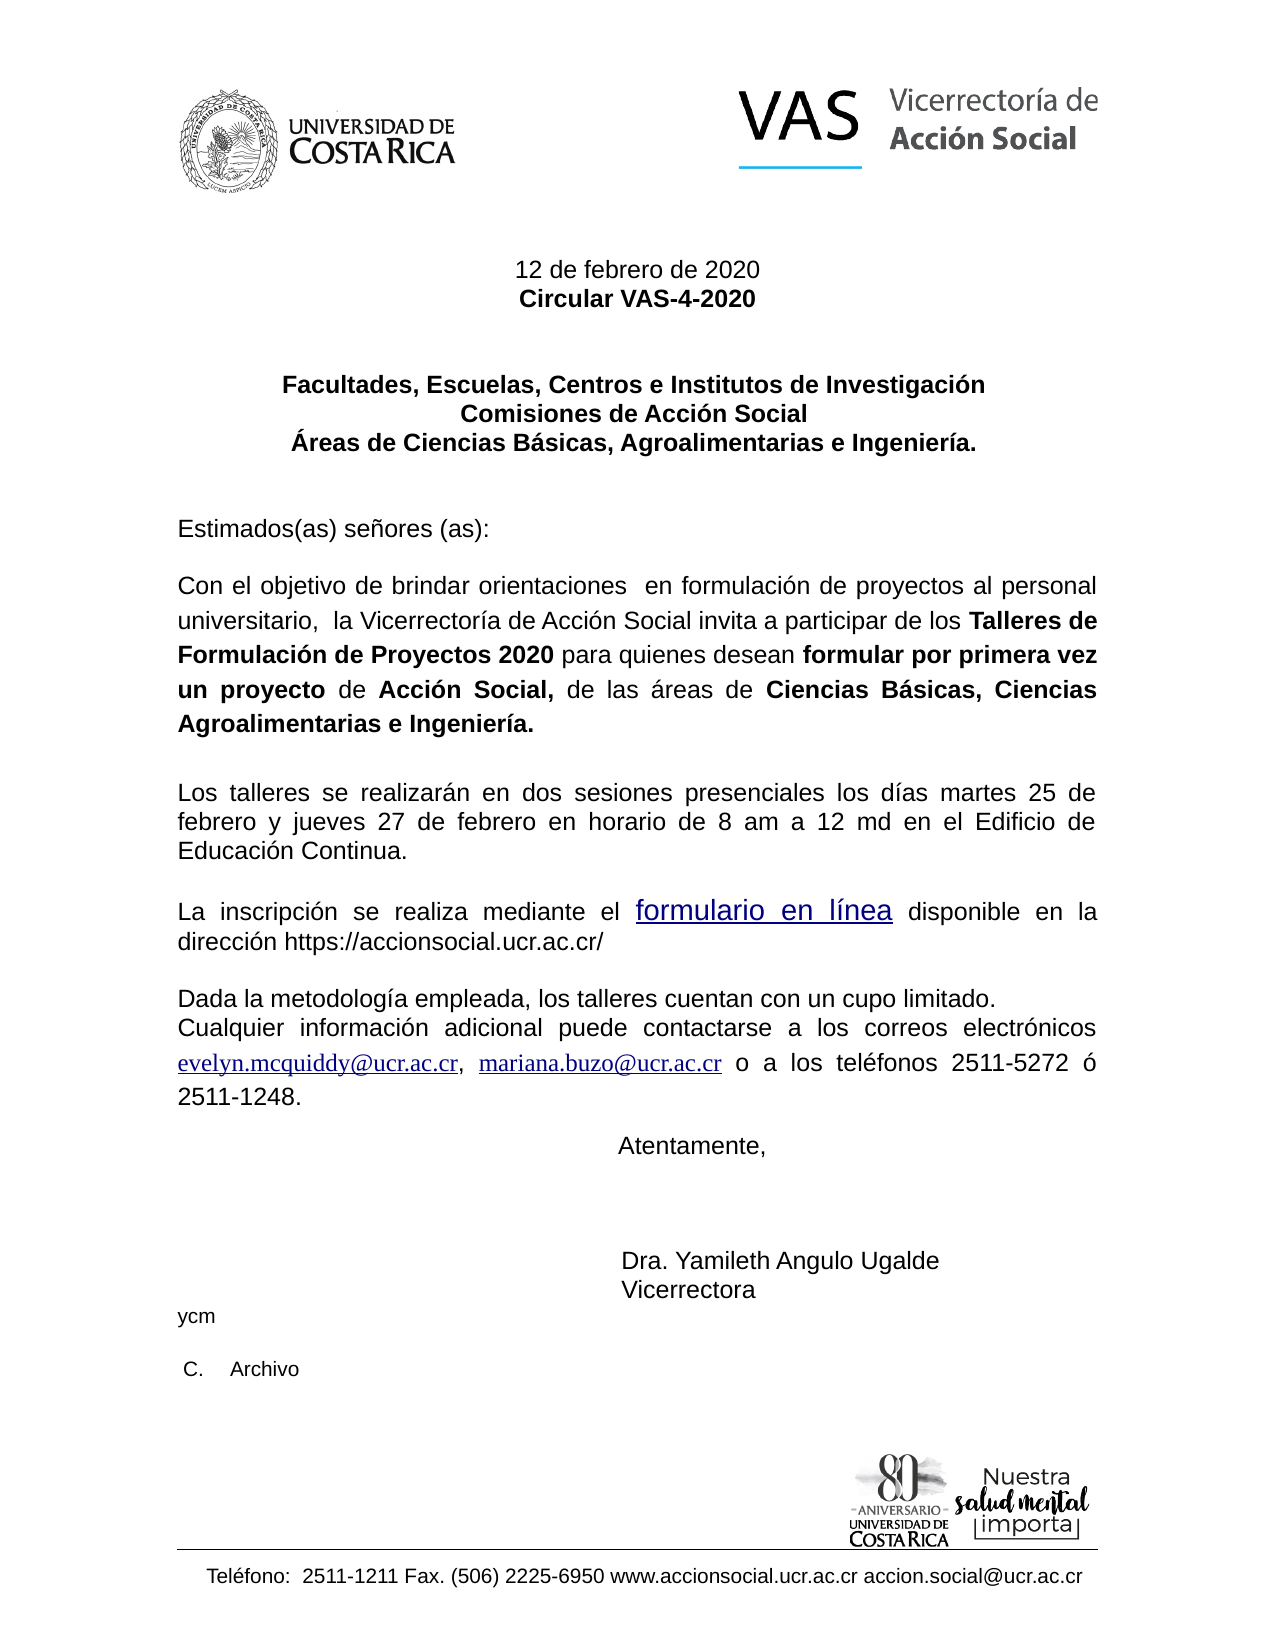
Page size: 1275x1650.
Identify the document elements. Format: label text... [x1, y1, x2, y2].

text Dada la metodología empleada, los talleres cuentan con un cupo limitado. [177, 984, 1098, 1013]
text <MARCA_FIRMA_DIGITAL> [177, 1189, 1098, 1217]
text Estimados(as) señores (as): [177, 514, 1098, 543]
table_header Archivo [224, 1352, 1098, 1387]
table_header C. [177, 1352, 224, 1387]
text Dra. Yamileth Angulo Ugalde [177, 1246, 1098, 1275]
picture [850, 1454, 1095, 1547]
text Vicerrectora [177, 1275, 1098, 1304]
text Con el objetivo de brindar orientaciones en formulación de proyectos al personal universitario, la Vicerrectoría de Acción Social invita a participar de los Talleres de Formulación de Proyectos 2020 para quienes desean formular por primera vez un proyecto de Acción Social, de las áreas de Ciencias Básicas, Ciencias Agroalimentarias e Ingeniería. [177, 571, 1098, 738]
text Atentamente, [177, 1131, 1098, 1160]
text Facultades, Escuelas, Centros e Institutos de Investigación [177, 370, 1098, 399]
text 12 de febrero de 2020 [177, 255, 1098, 284]
text Los talleres se realizarán en dos sesiones presenciales los días martes 25 de febrero y jueves 27 de febrero en horario de 8 am a 12 md en el Edificio de Educación Continua. [177, 778, 1098, 864]
picture [177, 87, 460, 197]
text ycm [177, 1304, 1098, 1328]
text Cualquier información adicional puede contactarse a los correos electrónicos evelyn.mcquiddy@ucr.ac.cr, mariana.buzo@ucr.ac.cr o a los teléfonos 2511-5272 ó 2511-1248. [177, 1013, 1098, 1111]
text Áreas de Ciencias Básicas, Agroalimentarias e Ingeniería. [177, 428, 1098, 456]
picture [738, 87, 1098, 169]
text Comisiones de Acción Social [177, 399, 1098, 428]
text Circular VAS-4-2020 [177, 284, 1098, 313]
text La inscripción se realiza mediante el formulario en línea disponible en la dirección https://accionsocial.ucr.ac.cr/ [177, 893, 1098, 956]
